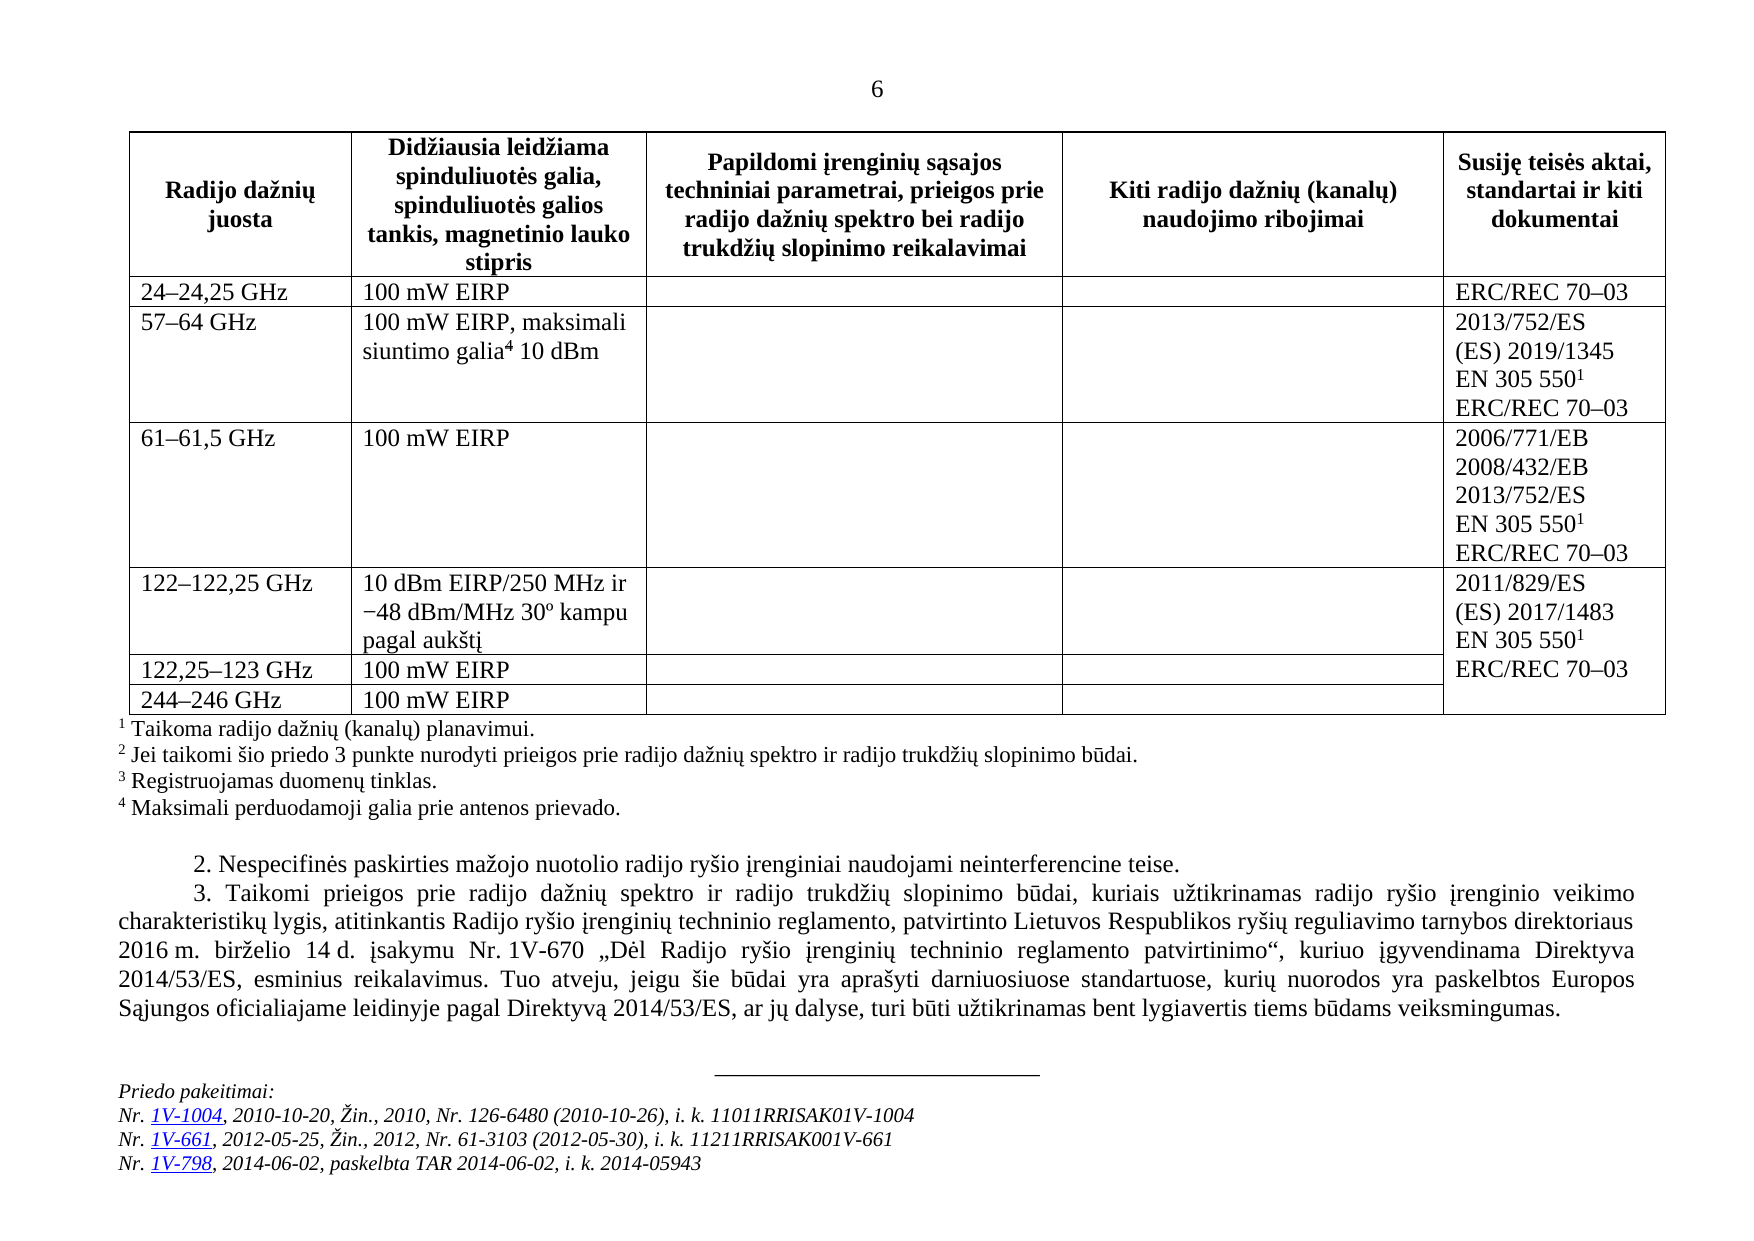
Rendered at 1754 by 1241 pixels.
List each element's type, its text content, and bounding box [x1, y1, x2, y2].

table_cell [1063, 307, 1443, 422]
table_header Didžiausia leidžiama spinduliuotės galia, spinduliuotės galios tankis, magnetinio lauko stipris [352, 133, 646, 276]
table_cell 2011/829/ES (ES) 2017/1483 EN 305 5501 ERC/REC 70–03 [1444, 568, 1665, 714]
table_cell 122–122,25 GHz [130, 568, 351, 654]
table_cell [647, 655, 1062, 684]
table_cell 100 mW EIRP [352, 655, 646, 684]
table_cell 100 mW EIRP [352, 685, 646, 714]
table_cell [1063, 277, 1443, 306]
table_cell [1063, 685, 1443, 714]
text 2. Nespecifinės paskirties mažojo nuotolio radijo ryšio įrenginiai naudojami neinterferencine teise. [118, 849, 1636, 878]
table_header Radijo dažnių juosta [130, 133, 351, 276]
text Nr. 1V-661, 2012-05-25, Žin., 2012, Nr. 61-3103 (2012-05-30), i. k. 11211RRISAK001V-661 [118, 1127, 1636, 1151]
table_cell 24–24,25 GHz [130, 277, 351, 306]
table_cell 10 dBm EIRP/250 MHz ir −48 dBm/MHz 30º kampu pagal aukštį [352, 568, 646, 654]
text 2 Jei taikomi šio priedo 3 punkte nurodyti prieigos prie radijo dažnių spektro ir radijo trukdžių slopinimo būdai. [118, 741, 1636, 767]
table_cell [1063, 423, 1443, 567]
table_cell 2013/752/ES (ES) 2019/1345 EN 305 5501 ERC/REC 70–03 [1444, 307, 1665, 422]
table_cell 244–246 GHz [130, 685, 351, 714]
table_cell 100 mW EIRP [352, 423, 646, 567]
table_cell 100 mW EIRP, maksimali siuntimo galia4 10 dBm [352, 307, 646, 422]
table_cell [647, 423, 1062, 567]
text Nr. 1V-1004, 2010-10-20, Žin., 2010, Nr. 126-6480 (2010-10-26), i. k. 11011RRISAK01V-1004 [118, 1103, 1636, 1127]
table_cell ERC/REC 70–03 [1444, 277, 1665, 306]
text 1 Taikoma radijo dažnių (kanalų) planavimui. [118, 715, 1636, 741]
table_cell 100 mW EIRP [352, 277, 646, 306]
table_cell [647, 568, 1062, 654]
table_header Kiti radijo dažnių (kanalų) naudojimo ribojimai [1063, 133, 1443, 276]
table_header Papildomi įrenginių sąsajos techniniai parametrai, prieigos prie radijo dažnių spektro bei radijo trukdžių slopinimo reikalavimai [647, 133, 1062, 276]
table_cell 122,25–123 GHz [130, 655, 351, 684]
text 3 Registruojamas duomenų tinklas. [118, 767, 1636, 794]
table_cell [647, 307, 1062, 422]
text Nr. 1V-798, 2014-06-02, paskelbta TAR 2014-06-02, i. k. 2014-05943 [118, 1151, 1636, 1175]
text 3. Taikomi prieigos prie radijo dažnių spektro ir radijo trukdžių slopinimo būdai, kuriais užtikrinamas radijo ryšio įrenginio veikimo charakteristikų lygis, atitinkantis Radijo ryšio įrenginių techninio reglamento, patvirtinto Lietuvos Respublikos ryšių reguliavimo tarnybos direktoriaus 2016 m. birželio 14 d. įsakymu Nr. 1V-670 „Dėl Radijo ryšio įrenginių techninio reglamento patvirtinimo“, kuriuo įgyvendinama Direktyva 2014/53/ES, esminius reikalavimus. Tuo atveju, jeigu šie būdai yra aprašyti darniuosiuose standartuose, kurių nuorodos yra paskelbtos Europos Sąjungos oficialiajame leidinyje pagal Direktyvą 2014/53/ES, ar jų dalyse, turi būti užtikrinamas bent lygiavertis tiems būdams veiksmingumas. [118, 878, 1636, 1021]
text Priedo pakeitimai: [118, 1079, 1636, 1103]
table_cell 2006/771/EB 2008/432/EB 2013/752/ES EN 305 5501 ERC/REC 70–03 [1444, 423, 1665, 567]
text 4 Maksimali perduodamoji galia prie antenos prievado. [118, 794, 1636, 820]
text __________________________ [118, 1050, 1636, 1079]
table_cell [1063, 655, 1443, 684]
table_header Susiję teisės aktai, standartai ir kiti dokumentai [1444, 133, 1665, 276]
table_cell 61–61,5 GHz [130, 423, 351, 567]
table_cell [647, 685, 1062, 714]
table_cell [1063, 568, 1443, 654]
table_cell 57–64 GHz [130, 307, 351, 422]
table_cell [647, 277, 1062, 306]
